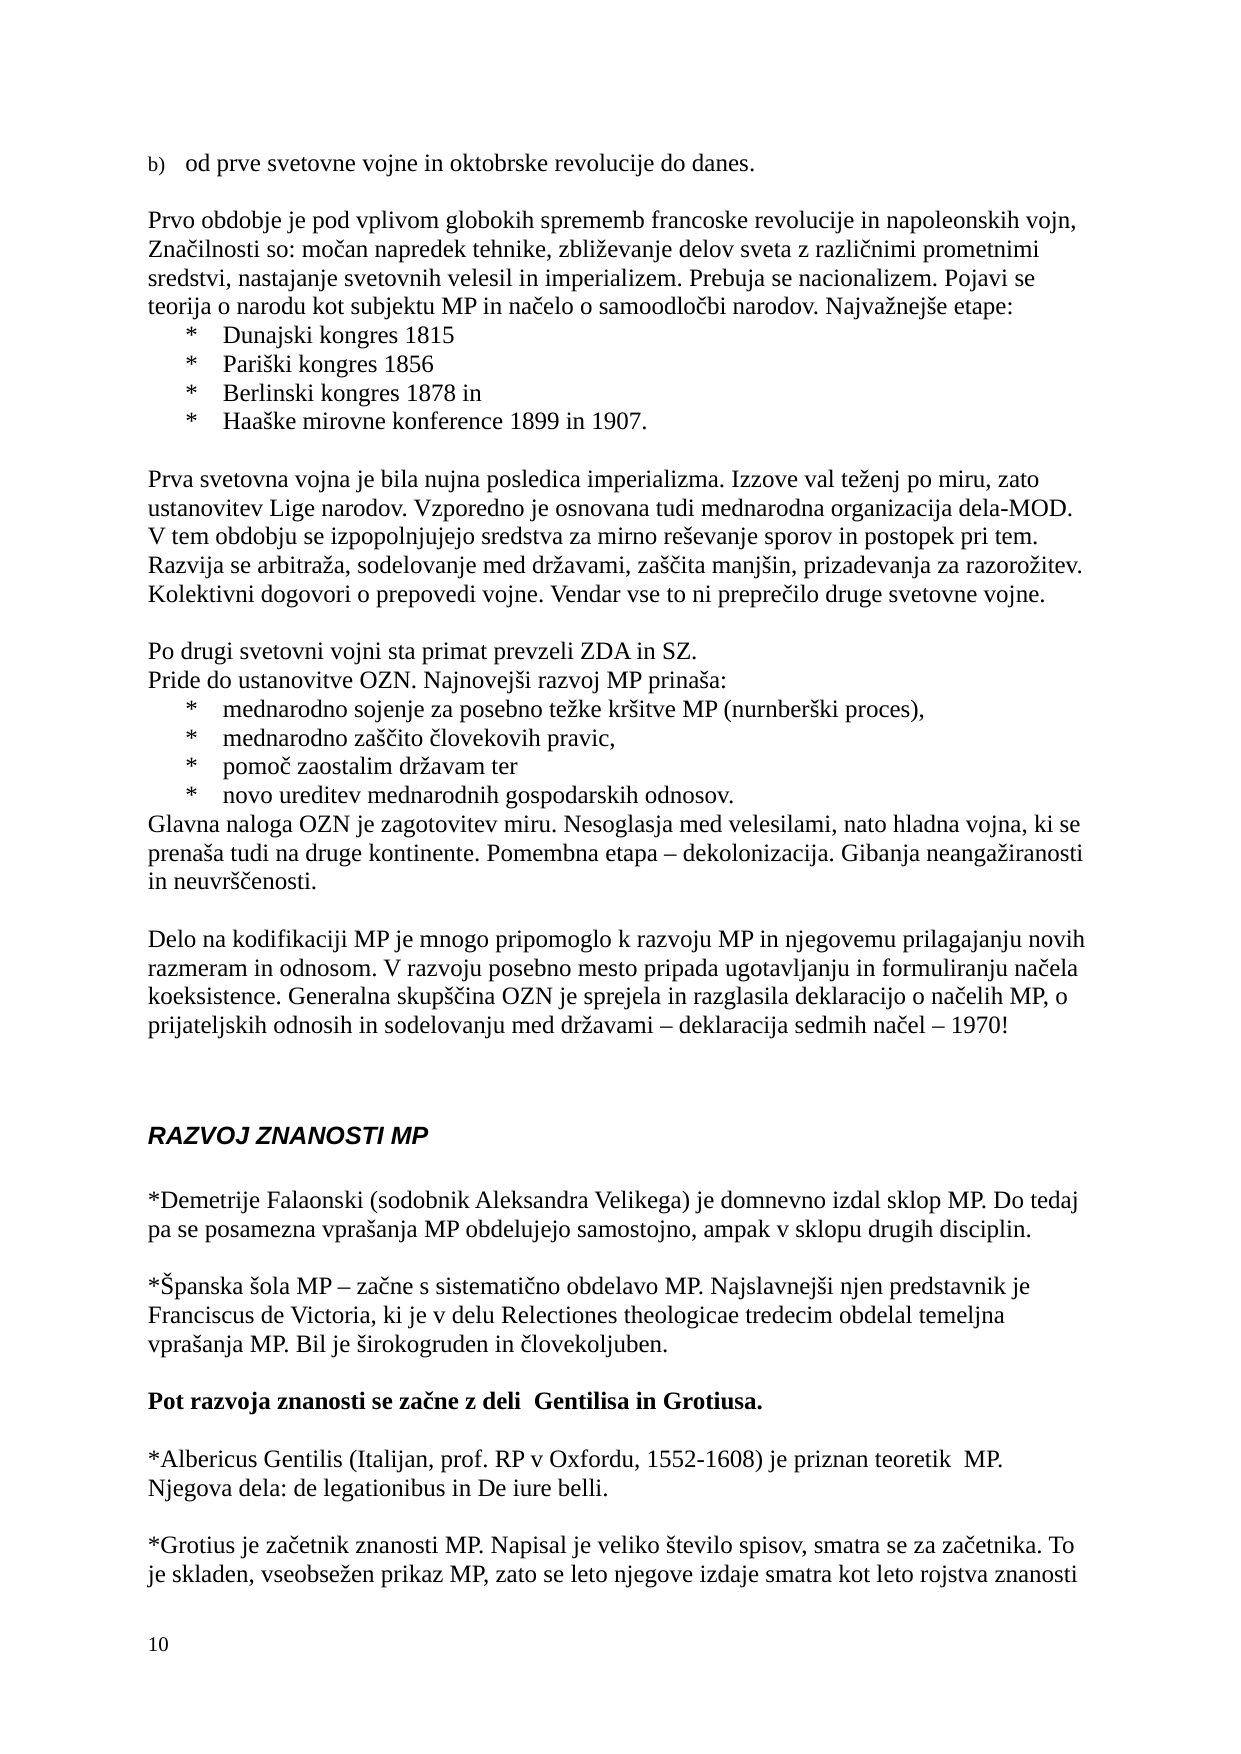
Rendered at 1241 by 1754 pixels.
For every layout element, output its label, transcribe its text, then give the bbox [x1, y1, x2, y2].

text *Albericus Gentilis (Italijan, prof. RP v Oxfordu, 1552-1608) je priznan teoretik MP. Njegova dela: de legationibus in De iure belli. [148, 1444, 1093, 1501]
subtitle RAZVOJ ZNANOSTI MP [148, 1121, 1093, 1150]
list Haaške mirovne konference 1899 in 1907. [185, 406, 1093, 435]
list novo ureditev mednarodnih gospodarskih odnosov. [185, 780, 1093, 809]
text Značilnosti so: močan napredek tehnike, zbliževanje delov sveta z različnimi prometnimi sredstvi, nastajanje svetovnih velesil in imperializem. Prebuja se nacionalizem. Pojavi se teorija o narodu kot subjektu MP in načelo o samoodločbi narodov. Najvažnejše etape: [148, 234, 1093, 320]
list Dunajski kongres 1815 [185, 320, 1093, 349]
list pomoč zaostalim državam ter [185, 751, 1093, 780]
list Berlinski kongres 1878 in [185, 378, 1093, 406]
text Pride do ustanovitve OZN. Najnovejši razvoj MP prinaša: [148, 665, 1093, 694]
text Po drugi svetovni vojni sta primat prevzeli ZDA in SZ. [148, 636, 1093, 665]
text V tem obdobju se izpopolnjujejo sredstva za mirno reševanje sporov in postopek pri tem. Razvija se arbitraža, sodelovanje med državami, zaščita manjšin, prizadevanja za razorožitev. Kolektivni dogovori o prepovedi vojne. Vendar vse to ni preprečilo druge svetovne vojne. [148, 521, 1093, 608]
text Glavna naloga OZN je zagotovitev miru. Nesoglasja med velesilami, nato hladna vojna, ki se prenaša tudi na druge kontinente. Pomembna etapa – dekolonizacija. Gibanja neangažiranosti in neuvrščenosti. [148, 809, 1093, 895]
text *Grotius je začetnik znanosti MP. Napisal je veliko število spisov, smatra se za začetnika. To je skladen, vseobsežen prikaz MP, zato se leto njegove izdaje smatra kot leto rojstva znanosti [148, 1530, 1093, 1588]
text Delo na kodifikaciji MP je mnogo pripomoglo k razvoju MP in njegovemu prilagajanju novih razmeram in odnosom. V razvoju posebno mesto pripada ugotavljanju in formuliranju načela koeksistence. Generalna skupščina OZN je sprejela in razglasila deklaracijo o načelih MP, o prijateljskih odnosih in sodelovanju med državami – deklaracija sedmih načel – 1970! [148, 924, 1093, 1039]
text *Demetrije Falaonski (sodobnik Aleksandra Velikega) je domnevno izdal sklop MP. Do tedaj pa se posamezna vprašanja MP obdelujejo samostojno, ampak v sklopu drugih disciplin. [148, 1185, 1093, 1243]
list mednarodno sojenje za posebno težke kršitve MP (nurnberški proces), [185, 694, 1093, 723]
list Pariški kongres 1856 [185, 349, 1093, 378]
text Prvo obdobje je pod vplivom globokih sprememb francoske revolucije in napoleonskih vojn, [148, 205, 1093, 234]
text Pot razvoja znanosti se začne z deli Gentilisa in Grotiusa. [148, 1386, 1093, 1415]
list mednarodno zaščito človekovih pravic, [185, 723, 1093, 751]
text *Španska šola MP – začne s sistematično obdelavo MP. Najslavnejši njen predstavnik je Franciscus de Victoria, ki je v delu Relectiones theologicae tredecim obdelal temeljna vprašanja MP. Bil je širokogruden in človekoljuben. [148, 1271, 1093, 1358]
list od prve svetovne vojne in oktobrske revolucije do danes. [148, 148, 1093, 176]
text Prva svetovna vojna je bila nujna posledica imperializma. Izzove val teženj po miru, zato ustanovitev Lige narodov. Vzporedno je osnovana tudi mednarodna organizacija dela-MOD. [148, 464, 1093, 521]
